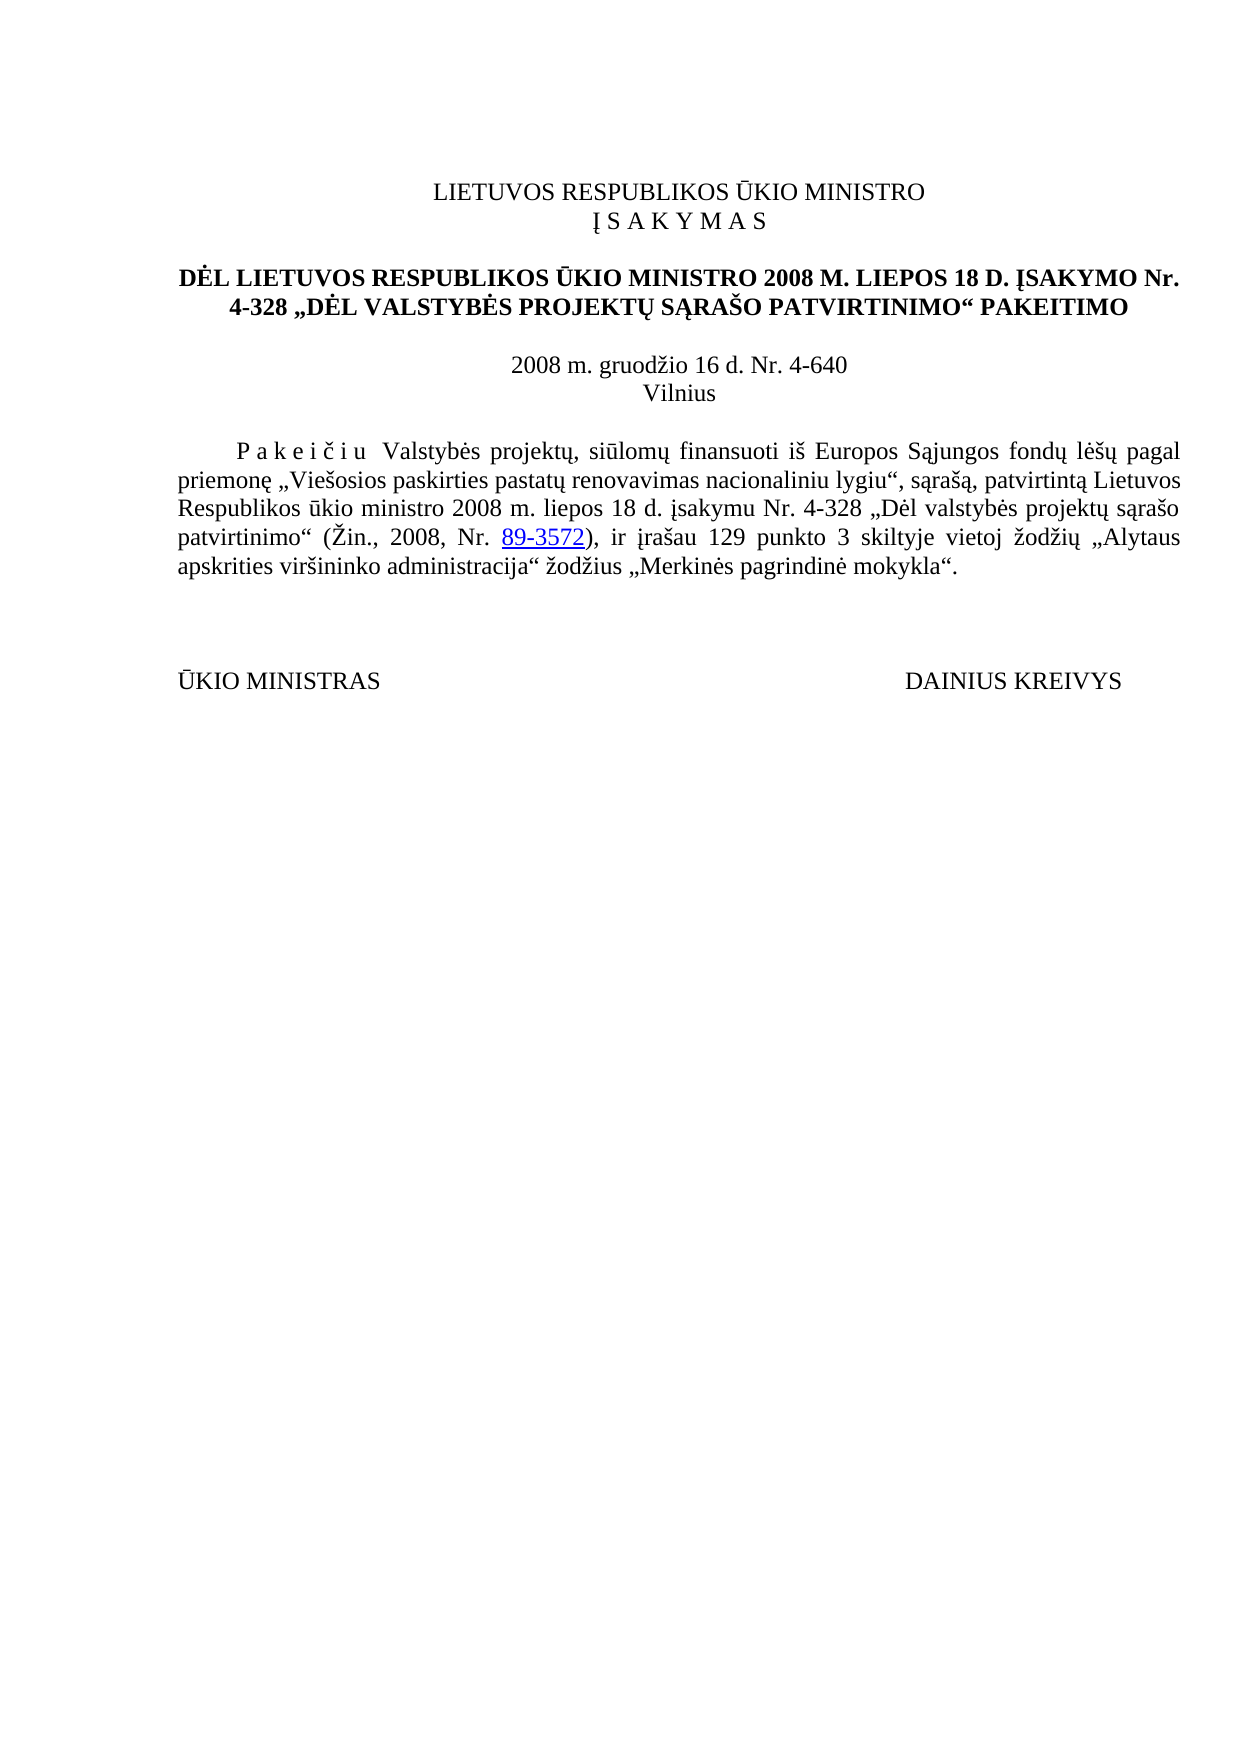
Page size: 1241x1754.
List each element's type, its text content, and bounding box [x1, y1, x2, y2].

text LIETUVOS RESPUBLIKOS ŪKIO MINISTRO [177, 177, 1181, 206]
text Vilnius [177, 378, 1181, 407]
text DĖL LIETUVOS RESPUBLIKOS ŪKIO MINISTRO 2008 M. LIEPOS 18 D. ĮSAKYMO Nr. 4-328 „DĖL VALSTYBĖS PROJEKTŲ SĄRAŠO PATVIRTINIMO“ PAKEITIMO [177, 263, 1181, 321]
text Pakeičiu Valstybės projektų, siūlomų finansuoti iš Europos Sąjungos fondų lėšų pagal priemonę „Viešosios paskirties pastatų renovavimas nacionaliniu lygiu“, sąrašą, patvirtintą Lietuvos Respublikos ūkio ministro 2008 m. liepos 18 d. įsakymu Nr. 4-328 „Dėl valstybės projektų sąrašo patvirtinimo“ (Žin., 2008, Nr. 89-3572), ir įrašau 129 punkto 3 skiltyje vietoj žodžių „Alytaus apskrities viršininko administracija“ žodžius „Merkinės pagrindinė mokykla“. [177, 436, 1181, 580]
text 2008 m. gruodžio 16 d. Nr. 4-640 [177, 350, 1181, 378]
text ŪKIO MINISTRAS DAINIUS KREIVYS [177, 666, 1181, 695]
text ĮSAKYMAS [177, 206, 1181, 235]
